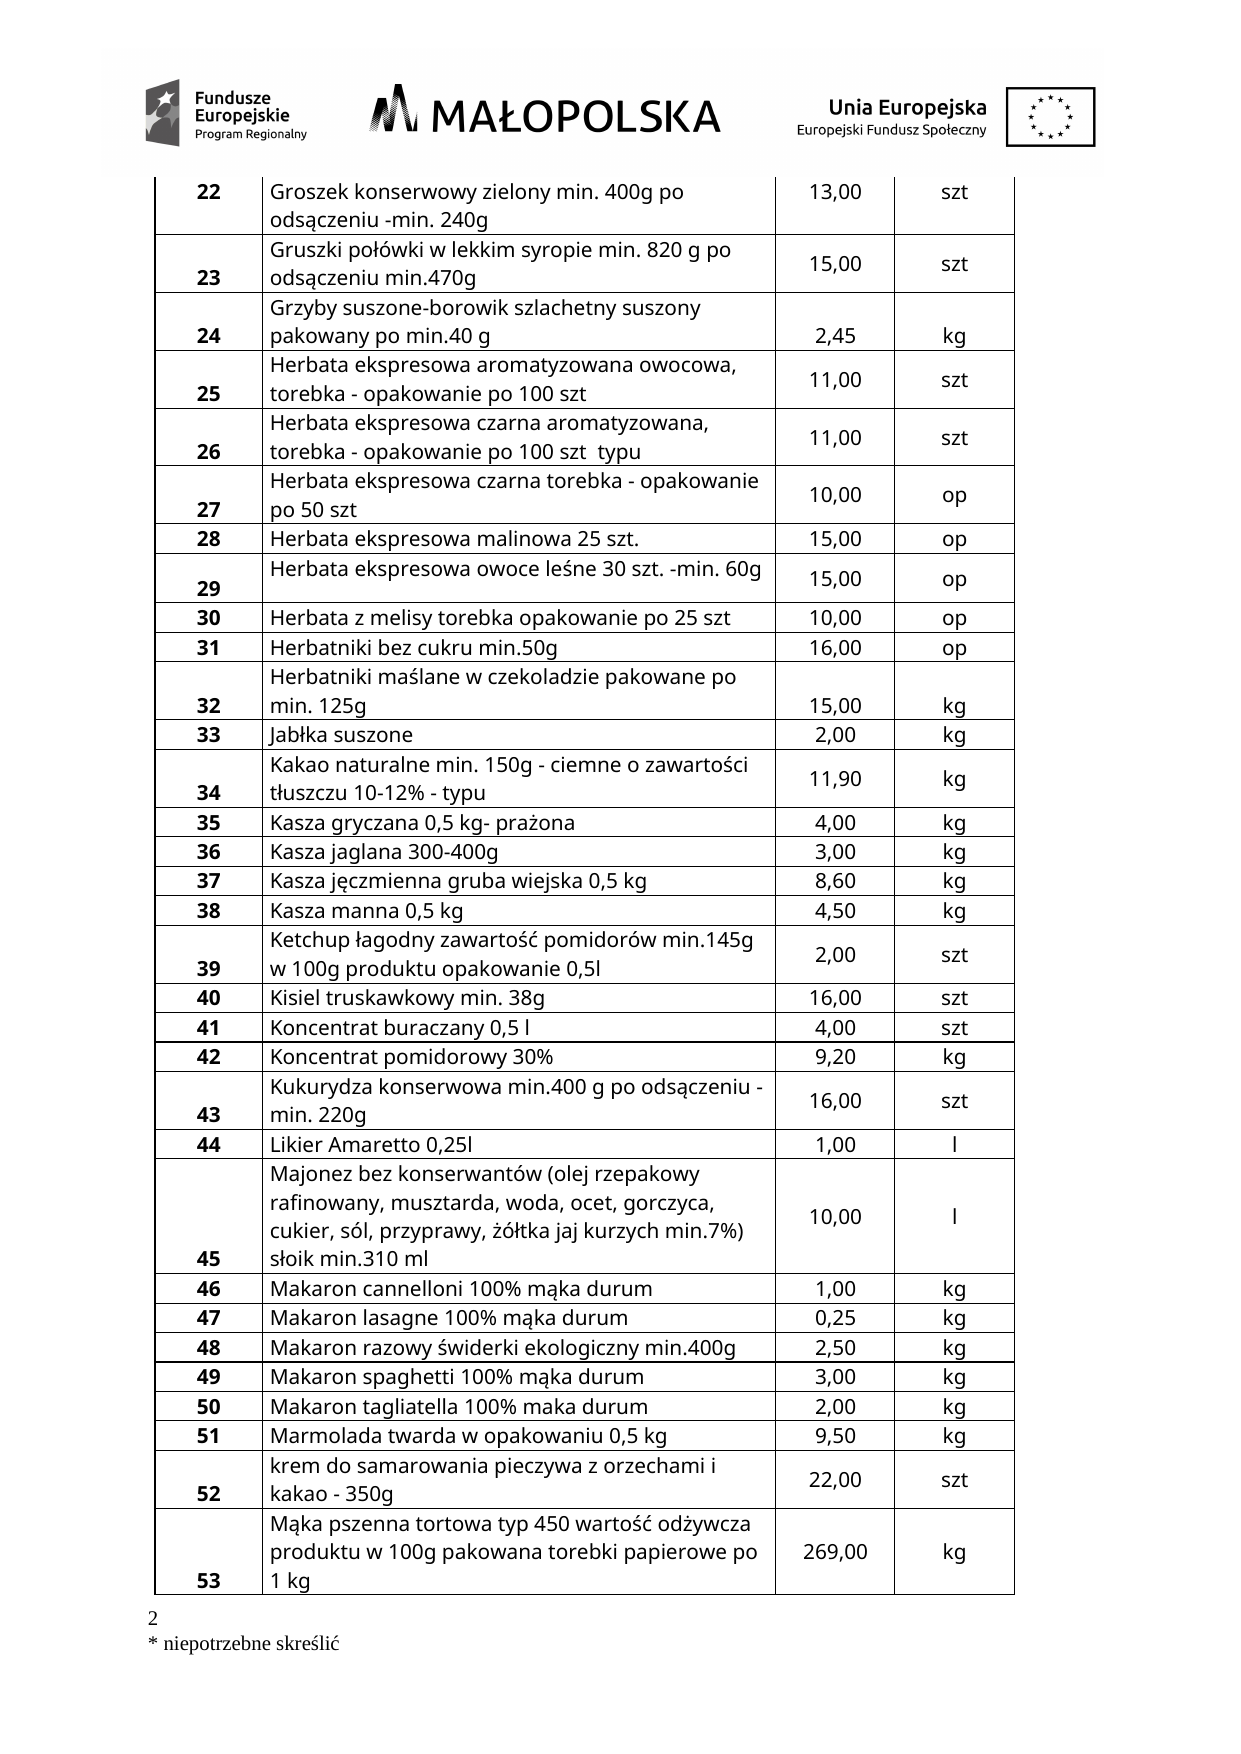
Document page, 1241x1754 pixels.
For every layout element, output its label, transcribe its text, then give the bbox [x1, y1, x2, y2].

table_cell kg [895, 837, 1014, 866]
table_cell szt [895, 177, 1014, 234]
table_cell 22 [156, 177, 262, 234]
table_cell 46 [156, 1274, 262, 1302]
table_cell 4,00 [776, 1013, 894, 1041]
table_cell 2,45 [776, 293, 894, 349]
table_cell op [895, 603, 1014, 632]
table_cell 9,50 [776, 1421, 894, 1450]
table_cell 4,50 [776, 896, 894, 924]
table_cell op [895, 554, 1014, 602]
table_cell szt [895, 235, 1014, 292]
table_cell 47 [156, 1304, 262, 1332]
table_cell 52 [156, 1451, 262, 1508]
table_cell kg [895, 1043, 1014, 1071]
table_cell Makaron spaghetti 100% mąka durum [263, 1363, 775, 1391]
table_cell 2,50 [776, 1333, 894, 1361]
table_cell 23 [156, 235, 262, 292]
table_cell 32 [156, 662, 262, 719]
table_cell 10,00 [776, 466, 894, 523]
table_cell 2,00 [776, 720, 894, 749]
table_cell 42 [156, 1043, 262, 1071]
table_cell 16,00 [776, 633, 894, 661]
table_cell 28 [156, 524, 262, 553]
table_cell szt [895, 984, 1014, 1012]
table_cell kg [895, 1274, 1014, 1302]
table_cell 51 [156, 1421, 262, 1450]
table_cell 41 [156, 1013, 262, 1041]
table_cell szt [895, 1072, 1014, 1129]
table_cell Herbata ekspresowa czarna aromatyzowana, torebka - opakowanie po 100 szt typu [263, 409, 775, 465]
table_cell Gruszki połówki w lekkim syropie min. 820 g po odsączeniu min.470g [263, 235, 775, 292]
table_cell 269,00 [776, 1509, 894, 1594]
table_cell Koncentrat buraczany 0,5 l [263, 1013, 775, 1041]
table_cell 16,00 [776, 984, 894, 1012]
table_cell Herbatniki bez cukru min.50g [263, 633, 775, 661]
table_cell 4,00 [776, 808, 894, 836]
table_cell 33 [156, 720, 262, 749]
table_cell kg [895, 750, 1014, 807]
table_cell kg [895, 896, 1014, 924]
table_cell 25 [156, 351, 262, 407]
table_cell Kukurydza konserwowa min.400 g po odsączeniu - min. 220g [263, 1072, 775, 1129]
table_cell kg [895, 808, 1014, 836]
table_cell 15,00 [776, 524, 894, 553]
table_cell 11,90 [776, 750, 894, 807]
table_cell 48 [156, 1333, 262, 1361]
table_cell krem do samarowania pieczywa z orzechami i kakao - 350g [263, 1451, 775, 1508]
table_cell Jabłka suszone [263, 720, 775, 749]
table_cell 30 [156, 603, 262, 632]
table_cell 22,00 [776, 1451, 894, 1508]
table_cell 43 [156, 1072, 262, 1129]
table_header [148, 177, 154, 1595]
table_cell 49 [156, 1363, 262, 1391]
table_cell 10,00 [776, 603, 894, 632]
table_cell Herbata ekspresowa owoce leśne 30 szt. -min. 60g [263, 554, 775, 602]
table_cell 40 [156, 984, 262, 1012]
table_cell szt [895, 1013, 1014, 1041]
table_cell Groszek konserwowy zielony min. 400g po odsączeniu -min. 240g [263, 177, 775, 234]
table_cell Herbata ekspresowa aromatyzowana owocowa, torebka - opakowanie po 100 szt [263, 351, 775, 407]
table_cell szt [895, 926, 1014, 982]
table_cell kg [895, 662, 1014, 719]
table_cell op [895, 633, 1014, 661]
table_cell 1,00 [776, 1130, 894, 1158]
table_cell 3,00 [776, 1363, 894, 1391]
table_cell Kasza manna 0,5 kg [263, 896, 775, 924]
table_cell 1,00 [776, 1274, 894, 1302]
table_header [1113, 148, 1206, 1595]
table_cell 9,20 [776, 1043, 894, 1071]
table_cell Makaron tagliatella 100% maka durum [263, 1392, 775, 1420]
table_cell 26 [156, 409, 262, 465]
table_cell 15,00 [776, 235, 894, 292]
table_cell 35 [156, 808, 262, 836]
table_cell 2,00 [776, 1392, 894, 1420]
table_cell 38 [156, 896, 262, 924]
table_cell Makaron cannelloni 100% mąka durum [263, 1274, 775, 1302]
table_cell Makaron razowy świderki ekologiczny min.400g [263, 1333, 775, 1361]
table_cell szt [895, 1451, 1014, 1508]
table_cell kg [895, 867, 1014, 895]
table_cell 3,00 [776, 837, 894, 866]
table_cell 16,00 [776, 1072, 894, 1129]
table_cell 39 [156, 926, 262, 982]
table_cell 53 [156, 1509, 262, 1594]
table_cell 15,00 [776, 662, 894, 719]
table_cell kg [895, 1363, 1014, 1391]
table_cell 34 [156, 750, 262, 807]
table_cell 31 [156, 633, 262, 661]
table_cell 45 [156, 1159, 262, 1273]
table_cell 27 [156, 466, 262, 523]
table_cell Ketchup łagodny zawartość pomidorów min.145g w 100g produktu opakowanie 0,5l [263, 926, 775, 982]
table_cell kg [895, 720, 1014, 749]
table_cell Herbata ekspresowa czarna torebka - opakowanie po 50 szt [263, 466, 775, 523]
table_cell Kisiel truskawkowy min. 38g [263, 984, 775, 1012]
table_cell szt [895, 351, 1014, 407]
table_cell 8,60 [776, 867, 894, 895]
table_cell kg [895, 1304, 1014, 1332]
table_cell 50 [156, 1392, 262, 1420]
table_cell Herbata z melisy torebka opakowanie po 25 szt [263, 603, 775, 632]
table_cell 36 [156, 837, 262, 866]
table_cell Mąka pszenna tortowa typ 450 wartość odżywcza produktu w 100g pakowana torebki papierowe po 1 kg [263, 1509, 775, 1594]
table_cell op [895, 524, 1014, 553]
table_cell op [895, 466, 1014, 523]
table_cell Herbata ekspresowa malinowa 25 szt. [263, 524, 775, 553]
table_cell 13,00 [776, 177, 894, 234]
table_cell 44 [156, 1130, 262, 1158]
table_cell Kasza jaglana 300-400g [263, 837, 775, 866]
table_cell kg [895, 1509, 1014, 1594]
table_cell kg [895, 1421, 1014, 1450]
table_cell Koncentrat pomidorowy 30% [263, 1043, 775, 1071]
table_cell 29 [156, 554, 262, 602]
table_cell kg [895, 1333, 1014, 1361]
table_cell 2,00 [776, 926, 894, 982]
table_cell Majonez bez konserwantów (olej rzepakowy rafinowany, musztarda, woda, ocet, gorczyca, cukier, sól, przyprawy, żółtka jaj kurzych min.7%) słoik min.310 ml [263, 1159, 775, 1273]
table_cell 11,00 [776, 351, 894, 407]
table_cell 24 [156, 293, 262, 349]
table_cell l [895, 1159, 1014, 1273]
table_cell 0,25 [776, 1304, 894, 1332]
table_cell Kasza jęczmienna gruba wiejska 0,5 kg [263, 867, 775, 895]
table_cell 11,00 [776, 409, 894, 465]
table_cell l [895, 1130, 1014, 1158]
table_cell Grzyby suszone-borowik szlachetny suszony pakowany po min.40 g [263, 293, 775, 349]
table_cell Herbatniki maślane w czekoladzie pakowane po min. 125g [263, 662, 775, 719]
table_cell szt [895, 409, 1014, 465]
table_cell 10,00 [776, 1159, 894, 1273]
table_cell Kakao naturalne min. 150g - ciemne o zawartości tłuszczu 10-12% - typu [263, 750, 775, 807]
table_cell Kasza gryczana 0,5 kg- prażona [263, 808, 775, 836]
table_cell kg [895, 293, 1014, 349]
table_header [1018, 148, 1112, 1595]
table_cell 37 [156, 867, 262, 895]
table_cell Makaron lasagne 100% mąka durum [263, 1304, 775, 1332]
table_cell 15,00 [776, 554, 894, 602]
table_cell kg [895, 1392, 1014, 1420]
table_cell Marmolada twarda w opakowaniu 0,5 kg [263, 1421, 775, 1450]
table_cell Likier Amaretto 0,25l [263, 1130, 775, 1158]
